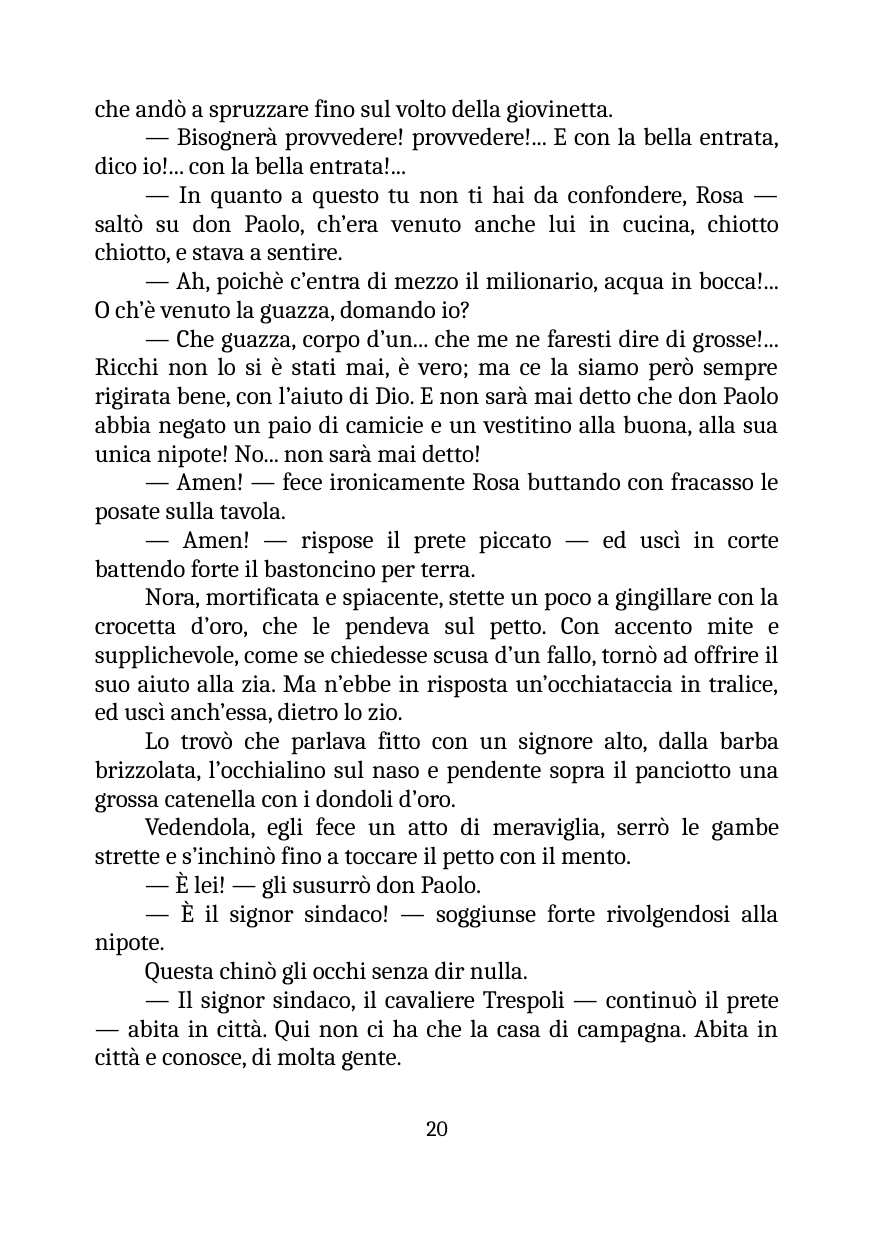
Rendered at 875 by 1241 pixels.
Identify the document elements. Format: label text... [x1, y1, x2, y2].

text — Bisognerà provvedere! provvedere!... E con la bella entrata, dico io!... con la bella entrata!... [94, 123, 779, 181]
text — Il signor sindaco, il cavaliere Trespoli — continuò il prete — abita in città. Qui non ci ha che la casa di campagna. Abita in città e conosce, di molta gente. [94, 986, 779, 1072]
text — È lei! — gli susurrò don Paolo. [94, 871, 779, 899]
text — Ah, poichè c’entra di mezzo il milionario, acqua in bocca!... O ch’è venuto la guazza, domando io? [94, 267, 779, 324]
text Questa chinò gli occhi senza dir nulla. [94, 957, 779, 986]
text Lo trovò che parlava fitto con un signore alto, dalla barba brizzolata, l’occhialino sul naso e pendente sopra il panciotto una grossa catenella con i dondoli d’oro. [94, 727, 779, 813]
text — In quanto a questo tu non ti hai da confondere, Rosa — saltò su don Paolo, ch’era venuto anche lui in cucina, chiotto chiotto, e stava a sentire. [94, 181, 779, 267]
text — Amen! — rispose il prete piccato — ed uscì in corte battendo forte il bastoncino per terra. [94, 526, 779, 583]
text che andò a spruzzare fino sul volto della giovinetta. [94, 94, 779, 123]
text — Amen! — fece ironicamente Rosa buttando con fracasso le posate sulla tavola. [94, 468, 779, 526]
text — Che guazza, corpo d’un... che me ne faresti dire di grosse!... Ricchi non lo si è stati mai, è vero; ma ce la siamo però sempre rigirata bene, con l’aiuto di Dio. E non sarà mai detto che don Paolo abbia negato un paio di camicie e un vestitino alla buona, alla sua unica nipote! No... non sarà mai detto! [94, 324, 779, 468]
text — È il signor sindaco! — soggiunse forte rivolgendosi alla nipote. [94, 899, 779, 957]
text Vedendola, egli fece un atto di meraviglia, serrò le gambe strette e s’inchinò fino a toccare il petto con il mento. [94, 813, 779, 871]
text Nora, mortificata e spiacente, stette un poco a gingillare con la crocetta d’oro, che le pendeva sul petto. Con accento mite e supplichevole, come se chiedesse scusa d’un fallo, tornò ad offrire il suo aiuto alla zia. Ma n’ebbe in risposta un’occhiataccia in tralice, ed uscì anch’essa, dietro lo zio. [94, 583, 779, 727]
